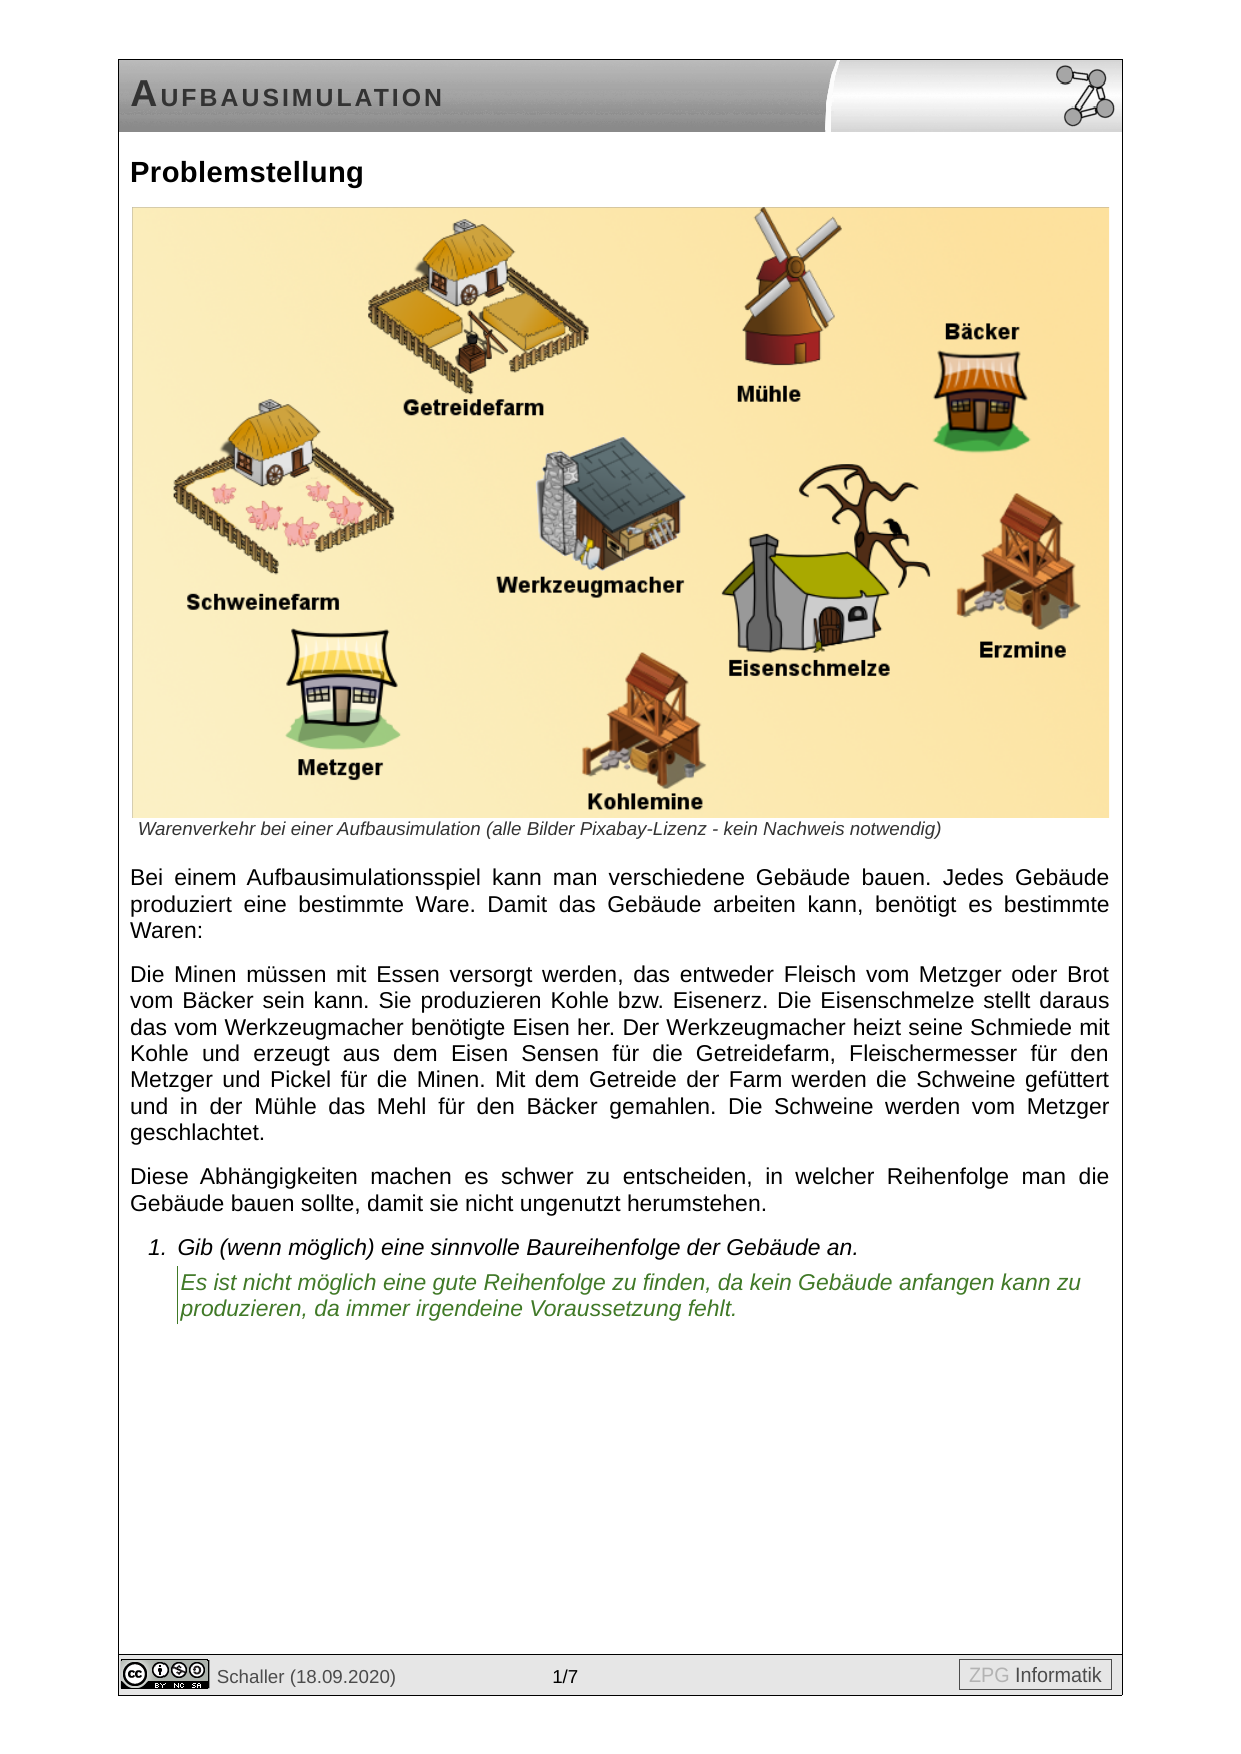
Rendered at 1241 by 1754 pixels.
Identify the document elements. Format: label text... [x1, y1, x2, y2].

subtitle [132, 818, 1109, 852]
text Bei einem Aufbausimulationsspiel kann man verschiedene Gebäude bauen. Jedes Gebäude produziert eine bestimmte Ware. Damit das Gebäude arbeiten kann, benötigt es bestimmte Waren: [130, 206, 1110, 943]
text Die Minen müssen mit Essen versorgt werden, das entweder Fleisch vom Metzger oder Brot vom Bäcker sein kann. Sie produzieren Kohle bzw. Eisenerz. Die Eisenschmelze stellt daraus das vom Werkzeugmacher benötigte Eisen her. Der Werkzeugmacher heizt seine Schmiede mit Kohle und erzeugt aus dem Eisen Sensen für die Getreidefarm, Fleischermesser für den Metzger und Pickel für die Minen. Mit dem Getreide der Farm werden die Schweine gefüttert und in der Mühle das Mehl für den Bäcker gemahlen. Die Schweine werden vom Metzger geschlachtet. [130, 961, 1110, 1146]
subtitle Problemstellung [130, 155, 1110, 189]
text Warenverkehr bei einer Aufbausimulation (alle Bilder Pixabay-Lizenz - kein Nachweis notwendig) [138, 818, 1103, 839]
picture [120, 1659, 210, 1689]
picture [119, 60, 1122, 132]
text Diese Abhängigkeiten machen es schwer zu entscheiden, in welcher Reihenfolge man die Gebäude bauen sollte, damit sie nicht ungenutzt herumstehen. [130, 1163, 1110, 1216]
list Gib (wenn möglich) eine sinnvolle Baureihenfolge der Gebäude an. [148, 1234, 1092, 1260]
picture [131, 207, 1110, 818]
text Es ist nicht möglich eine gute Reihenfolge zu finden, da kein Gebäude anfangen kann zu produzieren, da immer irgendeine Voraussetzung fehlt. [178, 1266, 1092, 1324]
